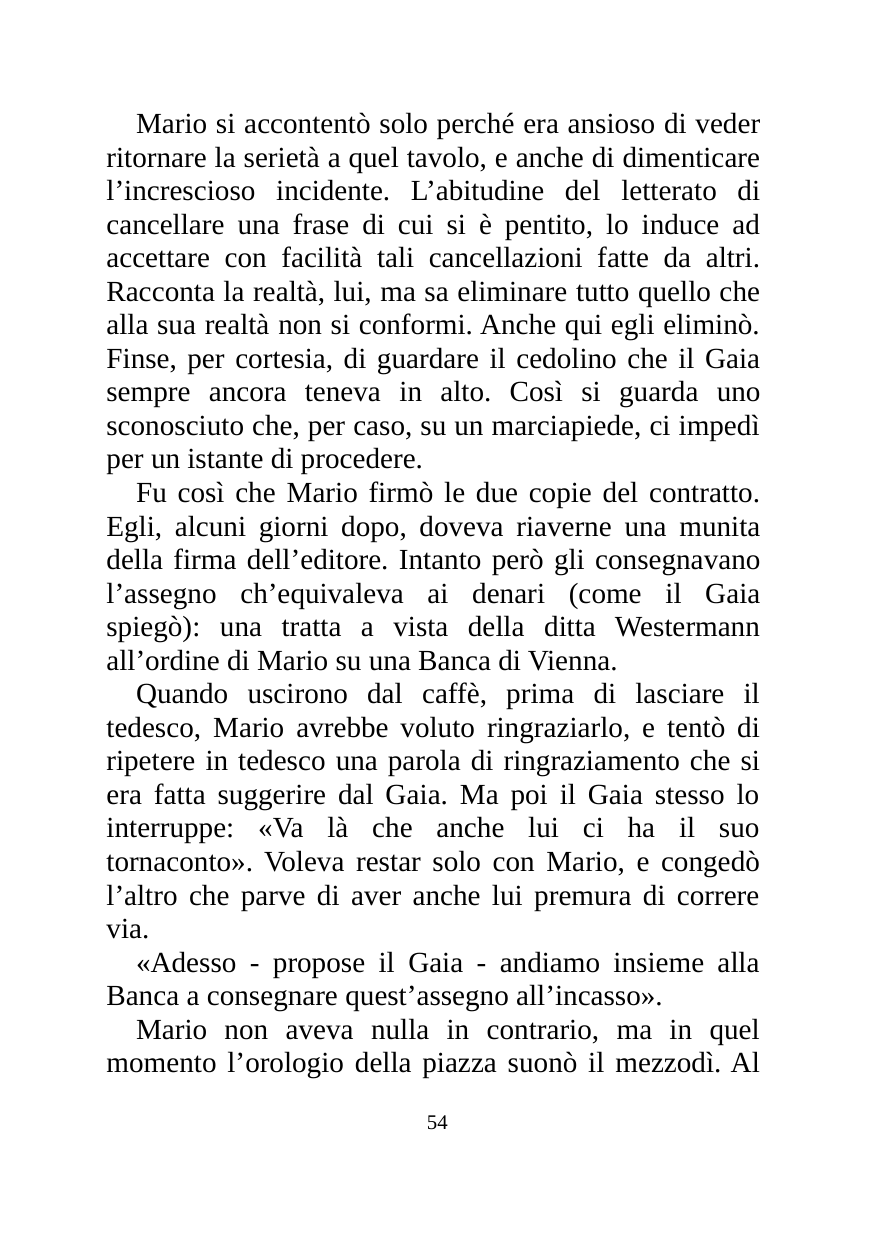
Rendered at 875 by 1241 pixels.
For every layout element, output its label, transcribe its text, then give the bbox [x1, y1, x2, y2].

text Mario si accontentò solo perché era ansioso di veder ritornare la serietà a quel tavolo, e anche di dimenticare l’increscioso incidente. L’abitudine del letterato di cancellare una frase di cui si è pentito, lo induce ad accettare con facilità tali cancellazioni fatte da altri. Racconta la realtà, lui, ma sa eliminare tutto quello che alla sua realtà non si conformi. Anche qui egli eliminò. Finse, per cortesia, di guardare il cedolino che il Gaia sempre ancora teneva in alto. Così si guarda uno sconosciuto che, per caso, su un marciapiede, ci impedì per un istante di procedere. [106, 106, 761, 475]
text Fu così che Mario firmò le due copie del contratto. Egli, alcuni giorni dopo, doveva riaverne una munita della firma dell’editore. Intanto però gli consegnavano l’assegno ch’equivaleva ai denari (come il Gaia spiegò): una tratta a vista della ditta Westermann all’ordine di Mario su una Banca di Vienna. [106, 475, 761, 676]
text Quando uscirono dal caffè, prima di lasciare il tedesco, Mario avrebbe voluto ringraziarlo, e tentò di ripetere in tedesco una parola di ringraziamento che si era fatta suggerire dal Gaia. Ma poi il Gaia stesso lo interruppe: «Va là che anche lui ci ha il suo tornaconto». Voleva restar solo con Mario, e congedò l’altro che parve di aver anche lui premura di correre via. [106, 676, 761, 945]
text «Adesso - propose il Gaia - andiamo insieme alla Banca a consegnare quest’assegno all’incasso». [106, 945, 761, 1012]
text Mario non aveva nulla in contrario, ma in quel momento l’orologio della piazza suonò il mezzodì. Al [106, 1012, 761, 1079]
